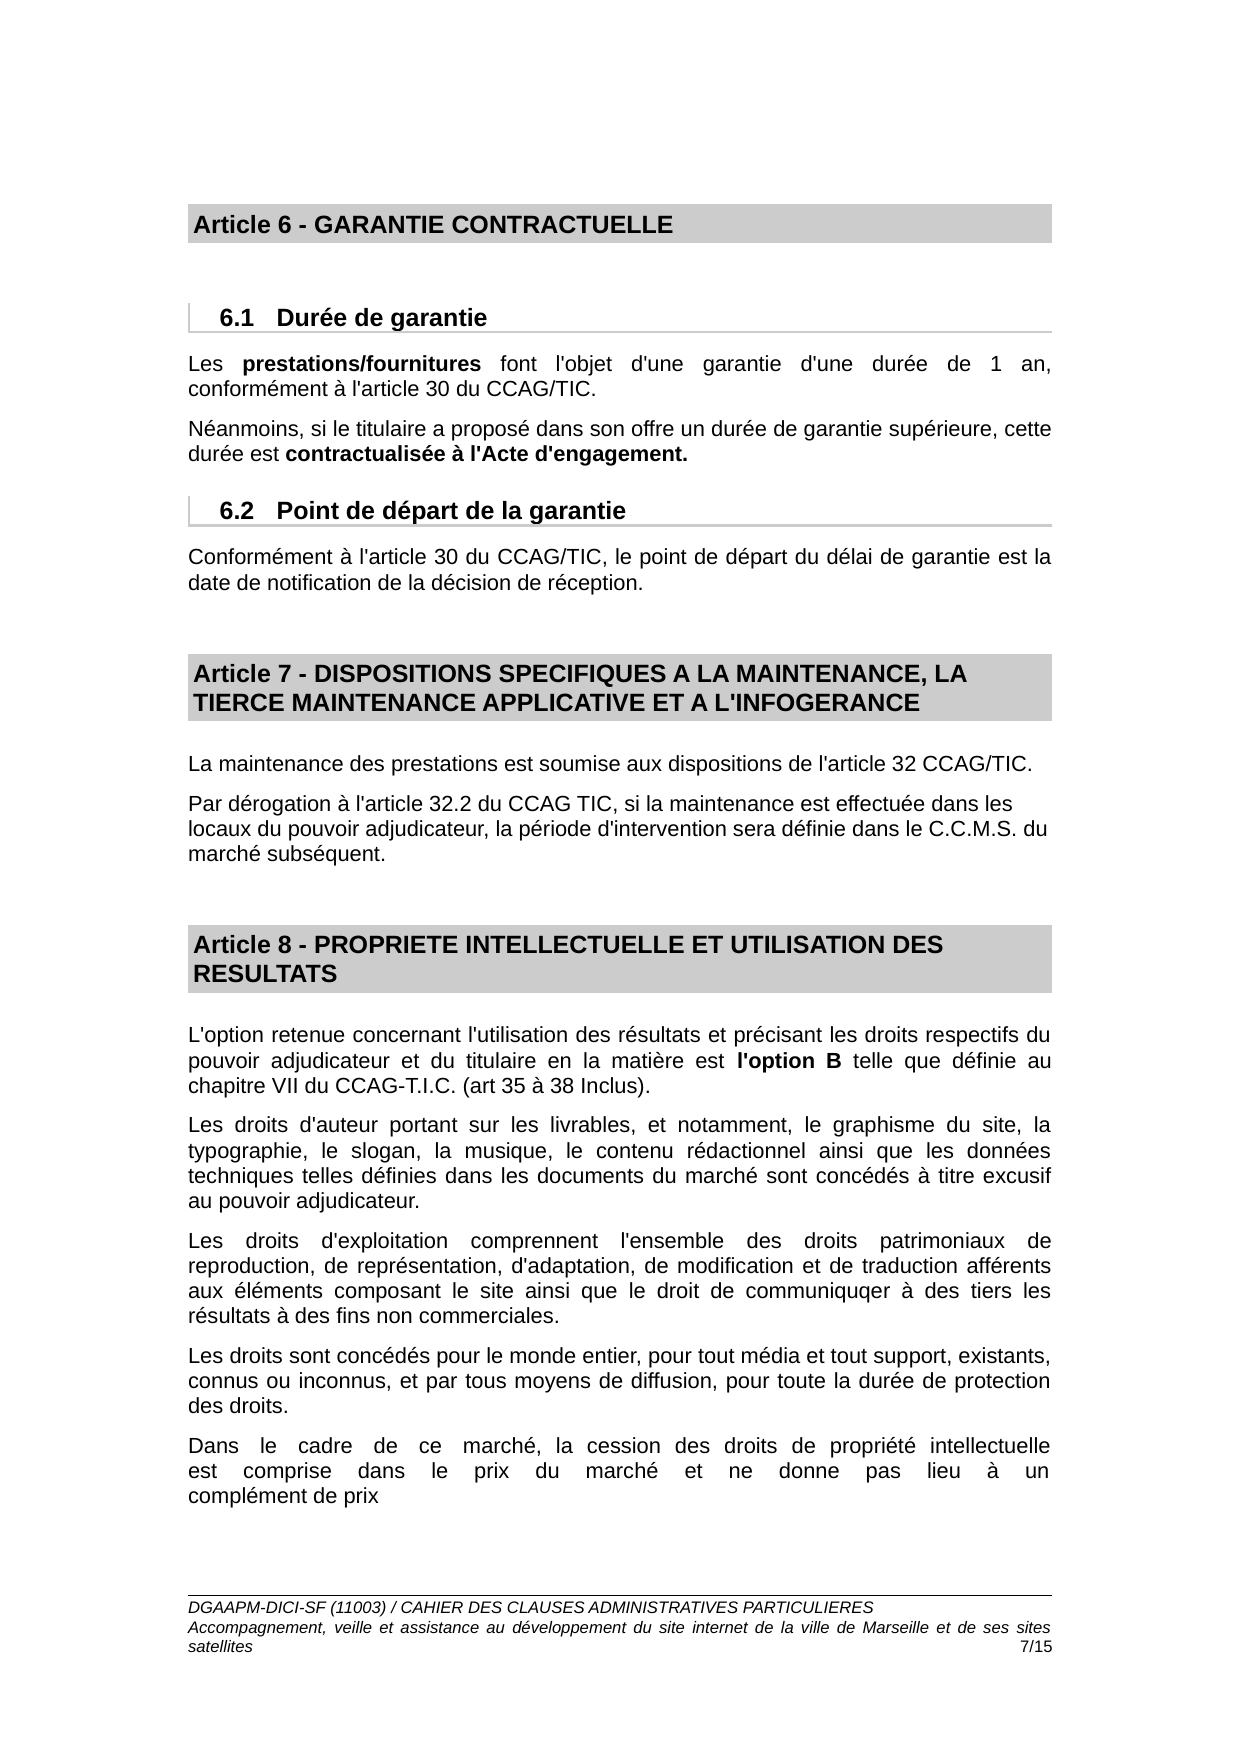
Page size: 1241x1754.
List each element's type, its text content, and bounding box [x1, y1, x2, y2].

text L'option retenue concernant l'utilisation des résultats et précisant les droits respectifs du pouvoir adjudicateur et du titulaire en la matière est l'option B telle que définie au chapitre VII du CCAG-T.I.C. (art 35 à 38 Inclus). [188, 1022, 1052, 1098]
subtitle Point de départ de la garantie [190, 496, 1052, 524]
subtitle GARANTIE CONTRACTUELLE [190, 207, 1050, 241]
text Dans le cadre de ce marché, la cession des droits de propriété intellectuelle est comprise dans le prix du marché et ne donne pas lieu à un complément de prix [188, 1433, 1052, 1508]
text Les prestations/fournitures font l'objet d'une garantie d'une durée de 1 an, conformément à l'article 30 du CCAG/TIC. [188, 351, 1052, 401]
text Les droits sont concédés pour le monde entier, pour tout média et tout support, existants, connus ou inconnus, et par tous moyens de diffusion, pour toute la durée de protection des droits. [188, 1343, 1052, 1418]
text Les droits d'auteur portant sur les livrables, et notamment, le graphisme du site, la typographie, le slogan, la musique, le contenu rédactionnel ainsi que les données techniques telles définies dans les documents du marché sont concédés à titre excusif au pouvoir adjudicateur. [188, 1112, 1052, 1213]
text Conformément à l'article 30 du CCAG/TIC, le point de départ du délai de garantie est la date de notification de la décision de réception. [188, 544, 1052, 595]
text Néanmoins, si le titulaire a proposé dans son offre un durée de garantie supérieure, cette durée est contractualisée à l'Acte d'engagement. [188, 416, 1052, 466]
text Par dérogation à l'article 32.2 du CCAG TIC, si la maintenance est effectuée dans les locaux du pouvoir adjudicateur, la période d'intervention sera définie dans le C.C.M.S. du marché subséquent. [188, 791, 1052, 866]
text Les droits d'exploitation comprennent l'ensemble des droits patrimoniaux de reproduction, de représentation, d'adaptation, de modification et de traduction afférents aux éléments composant le site ainsi que le droit de communiquqer à des tiers les résultats à des fins non commerciales. [188, 1228, 1052, 1328]
subtitle PROPRIETE INTELLECTUELLE ET UTILISATION DES RESULTATS [190, 927, 1050, 991]
subtitle Durée de garantie [188, 302, 1052, 331]
subtitle DISPOSITIONS SPECIFIQUES A LA MAINTENANCE, LA TIERCE MAINTENANCE APPLICATIVE ET A L'INFOGERANCE [190, 656, 1050, 719]
text La maintenance des prestations est soumise aux dispositions de l'article 32 CCAG/TIC. [188, 751, 1052, 776]
